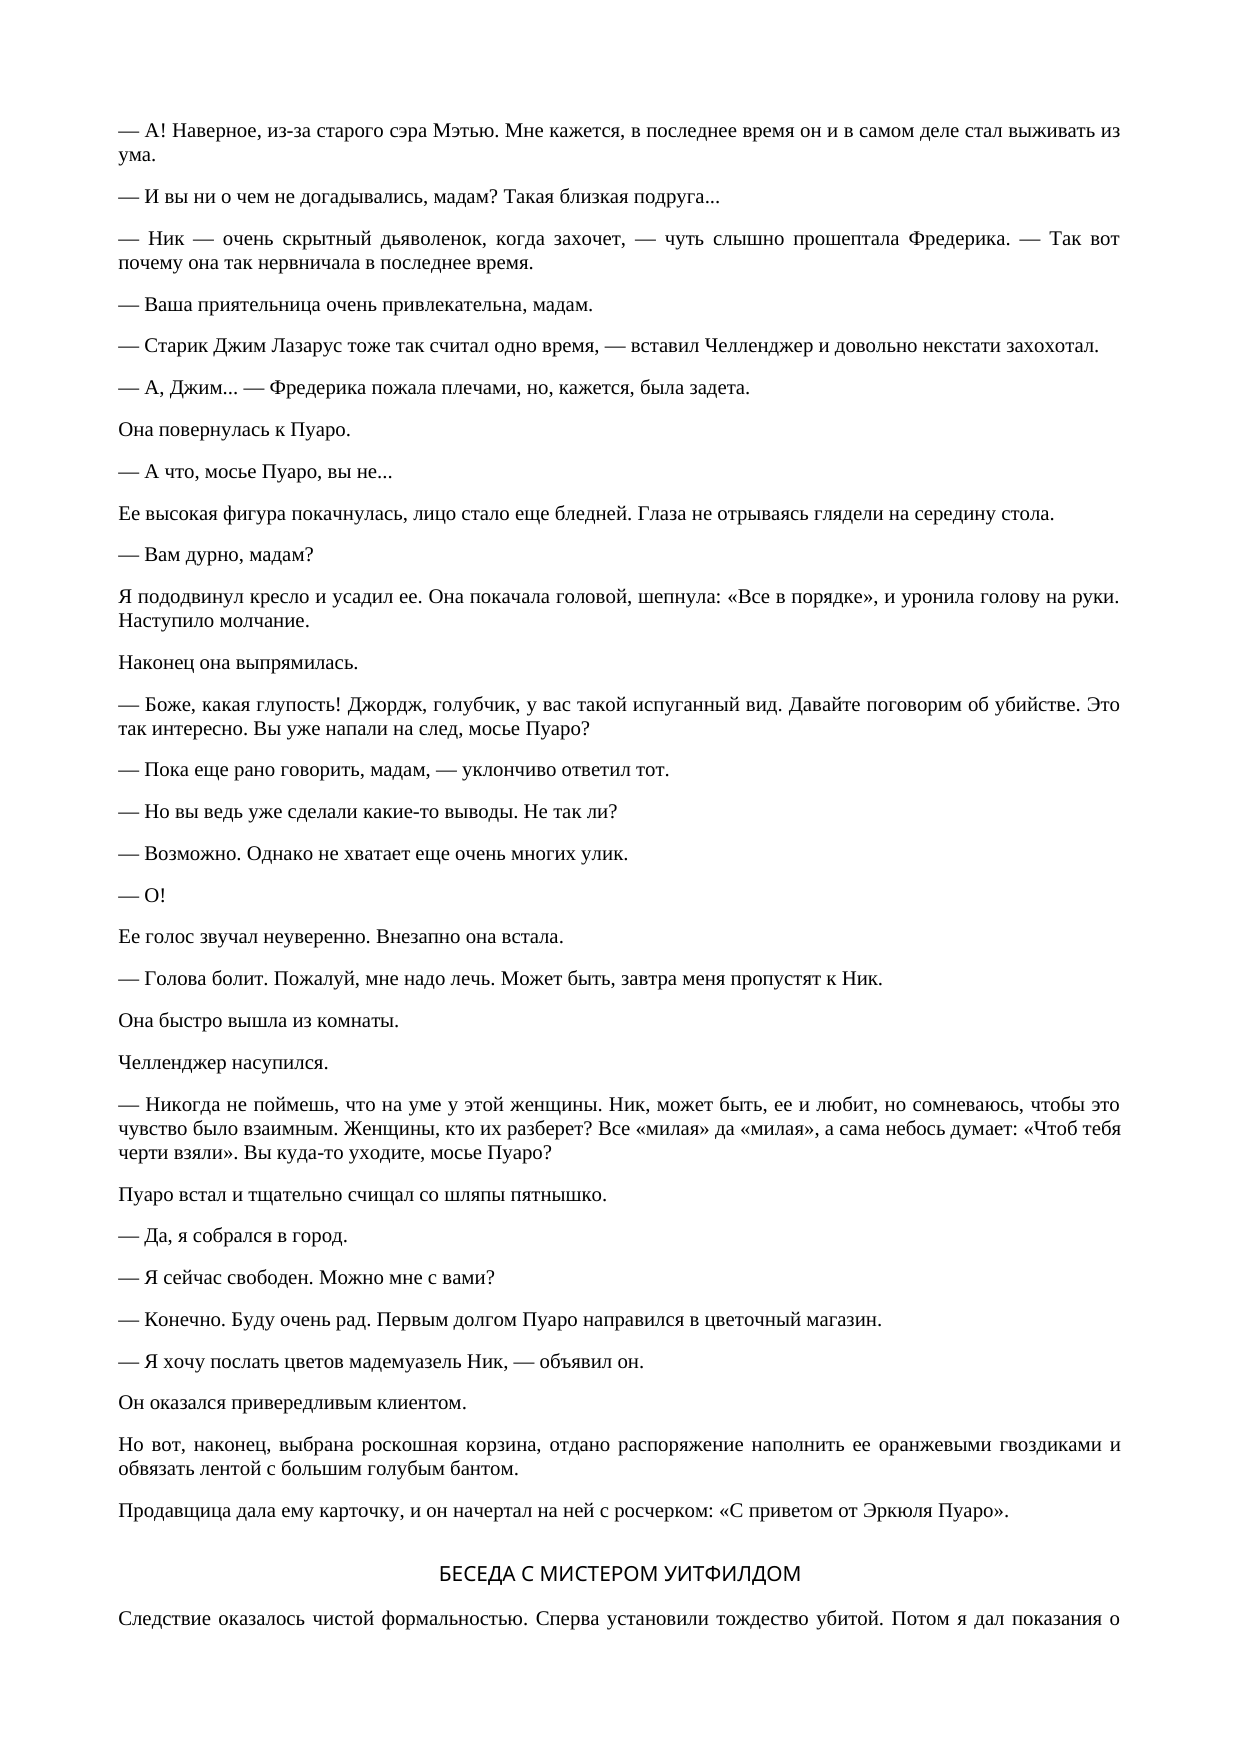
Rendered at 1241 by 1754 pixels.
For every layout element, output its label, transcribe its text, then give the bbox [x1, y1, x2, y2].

text — Старик Джим Лазарус тоже так считал одно время, — вставил Челленджер и довольно некстати захохотал. [118, 333, 1122, 357]
text — Голова болит. Пожалуй, мне надо лечь. Может быть, завтра меня пропустят к Ник. [118, 966, 1122, 990]
text Ее высокая фигура покачнулась, лицо стало еще бледней. Глаза не отрываясь глядели на середину стола. [118, 500, 1122, 524]
text Я пододвинул кресло и усадил ее. Она покачала головой, шепнула: «Все в порядке», и уронила голову на руки. Наступило молчание. [118, 584, 1122, 632]
text — Пока еще рано говорить, мадам, — уклончиво ответил тот. [118, 757, 1122, 781]
text — И вы ни о чем не догадывались, мадам? Такая близкая подруга... [118, 184, 1122, 208]
text — Конечно. Буду очень рад. Первым долгом Пуаро направился в цветочный магазин. [118, 1307, 1122, 1331]
text — Ваша приятельница очень привлекательна, мадам. [118, 292, 1122, 316]
text Продавщица дала ему карточку, и он начертал на ней с росчерком: «С приветом от Эркюля Пуаро». [118, 1498, 1122, 1522]
text Наконец она выпрямилась. [118, 650, 1122, 674]
text — О! [118, 883, 1122, 907]
text Следствие оказалось чистой формальностью. Сперва установили тождество убитой. Потом я дал показания о [118, 1606, 1122, 1630]
text Ее голос звучал неуверенно. Внезапно она встала. [118, 924, 1122, 948]
text Она повернулась к Пуаро. [118, 417, 1122, 441]
text — А что, мосье Пуаро, вы не... [118, 459, 1122, 483]
text — Возможно. Однако не хватает еще очень многих улик. [118, 841, 1122, 865]
text — Никогда не поймешь, что на уме у этой женщины. Ник, может быть, ее и любит, но сомневаюсь, чтобы это чувство было взаимным. Женщины, кто их разберет? Все «милая» да «милая», а сама небось думает: «Чтоб тебя черти взяли». Вы куда-то уходите, мосье Пуаро? [118, 1092, 1122, 1164]
subtitle БЕСЕДА С МИСТЕРОМ УИТФИЛДОМ [118, 1559, 1122, 1587]
text Пуаро встал и тщательно счищал со шляпы пятнышко. [118, 1181, 1122, 1206]
text — Я хочу послать цветов мадемуазель Ник, — объявил он. [118, 1348, 1122, 1373]
text — Да, я собрался в город. [118, 1223, 1122, 1247]
text — Но вы ведь уже сделали какие-то выводы. Не так ли? [118, 799, 1122, 823]
text Челленджер насупился. [118, 1050, 1122, 1074]
text — Ник — очень скрытный дьяволенок, когда захочет, — чуть слышно прошептала Фредерика. — Так вот почему она так нервничала в последнее время. [118, 226, 1122, 274]
text — Вам дурно, мадам? [118, 542, 1122, 566]
text — А, Джим... — Фредерика пожала плечами, но, кажется, была задета. [118, 375, 1122, 399]
text Она быстро вышла из комнаты. [118, 1008, 1122, 1032]
text — А! Наверное, из-за старого сэра Мэтью. Мне кажется, в последнее время он и в самом деле стал выживать из ума. [118, 118, 1122, 166]
text Но вот, наконец, выбрана роскошная корзина, отдано распоряжение наполнить ее оранжевыми гвоздиками и обвязать лентой с большим голубым бантом. [118, 1432, 1122, 1480]
text — Я сейчас свободен. Можно мне с вами? [118, 1265, 1122, 1289]
text — Боже, какая глупость! Джордж, голубчик, у вас такой испуганный вид. Давайте поговорим об убийстве. Это так интересно. Вы уже напали на след, мосье Пуаро? [118, 692, 1122, 740]
text Он оказался привередливым клиентом. [118, 1390, 1122, 1414]
